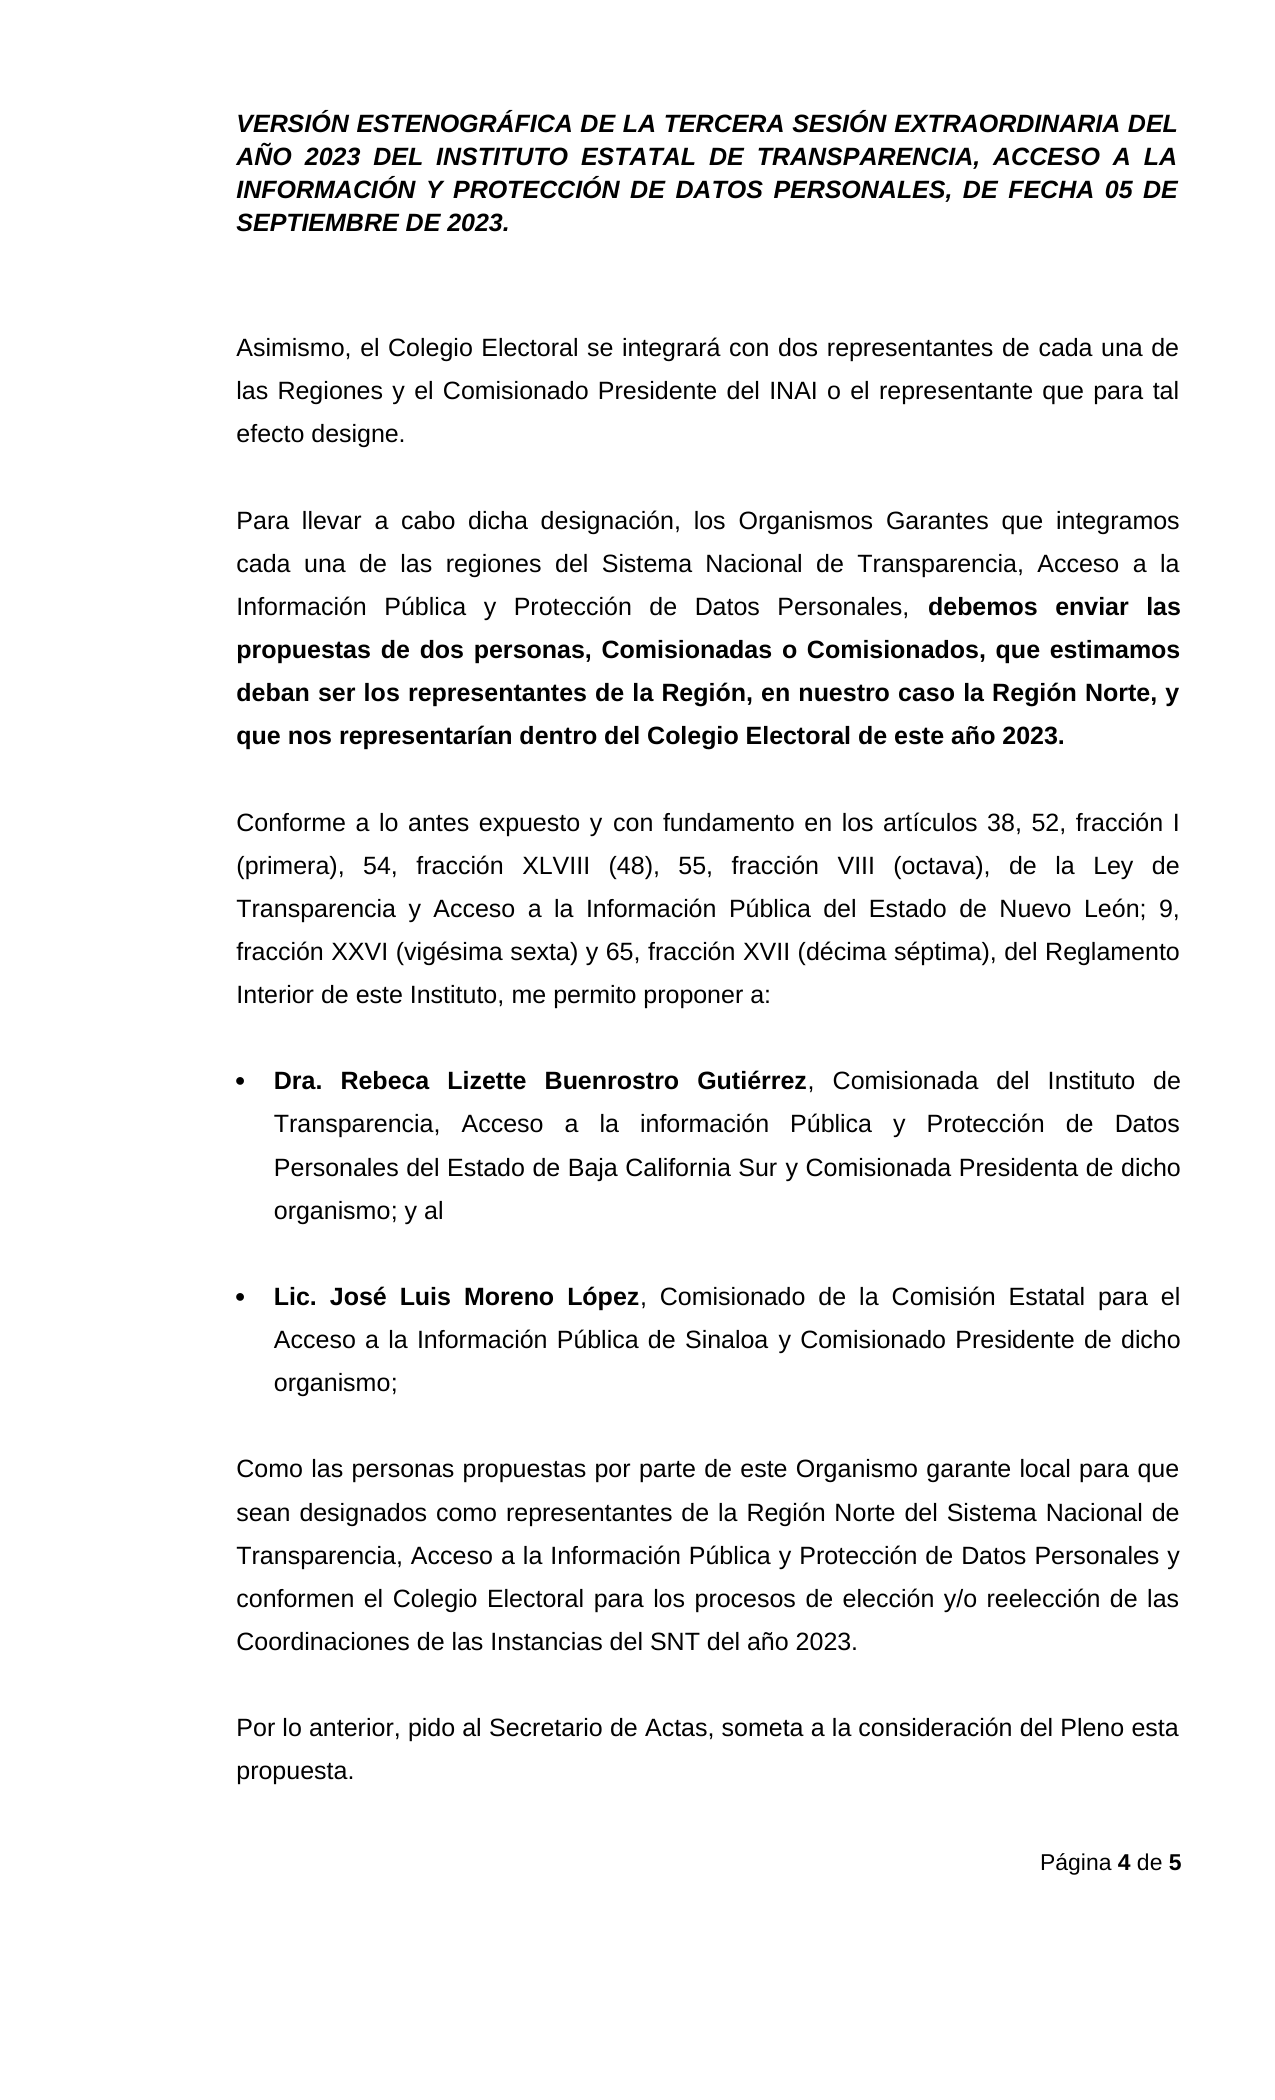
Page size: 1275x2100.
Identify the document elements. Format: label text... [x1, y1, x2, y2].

text Asimismo, el Colegio Electoral se integrará con dos representantes de cada una de las Regiones y el Comisionado Presidente del INAI o el representante que para tal efecto designe. [236, 333, 1181, 448]
text Conforme a lo antes expuesto y con fundamento en los artículos 38, 52, fracción I (primera), 54, fracción XLVIII (48), 55, fracción VIII (octava), de la Ley de Transparencia y Acceso a la Información Pública del Estado de Nuevo León; 9, fracción XXVI (vigésima sexta) y 65, fracción XVII (décima séptima), del Reglamento Interior de este Instituto, me permito proponer a: [236, 808, 1181, 1009]
list Lic. José Luis Moreno López, Comisionado de la Comisión Estatal para el Acceso a la Información Pública de Sinaloa y Comisionado Presidente de dicho organismo; [236, 1282, 1181, 1397]
text Para llevar a cabo dicha designación, los Organismos Garantes que integramos cada una de las regiones del Sistema Nacional de Transparencia, Acceso a la Información Pública y Protección de Datos Personales, debemos enviar las propuestas de dos personas, Comisionadas o Comisionados, que estimamos deban ser los representantes de la Región, en nuestro caso la Región Norte, y que nos representarían dentro del Colegio Electoral de este año 2023. [236, 506, 1181, 750]
text Como las personas propuestas por parte de este Organismo garante local para que sean designados como representantes de la Región Norte del Sistema Nacional de Transparencia, Acceso a la Información Pública y Protección de Datos Personales y conformen el Colegio Electoral para los procesos de elección y/o reelección de las Coordinaciones de las Instancias del SNT del año 2023. [236, 1454, 1181, 1656]
text Por lo anterior, pido al Secretario de Actas, someta a la consideración del Pleno esta propuesta. [236, 1713, 1181, 1785]
list Dra. Rebeca Lizette Buenrostro Gutiérrez, Comisionada del Instituto de Transparencia, Acceso a la información Pública y Protección de Datos Personales del Estado de Baja California Sur y Comisionada Presidenta de dicho organismo; y al [236, 1066, 1181, 1224]
